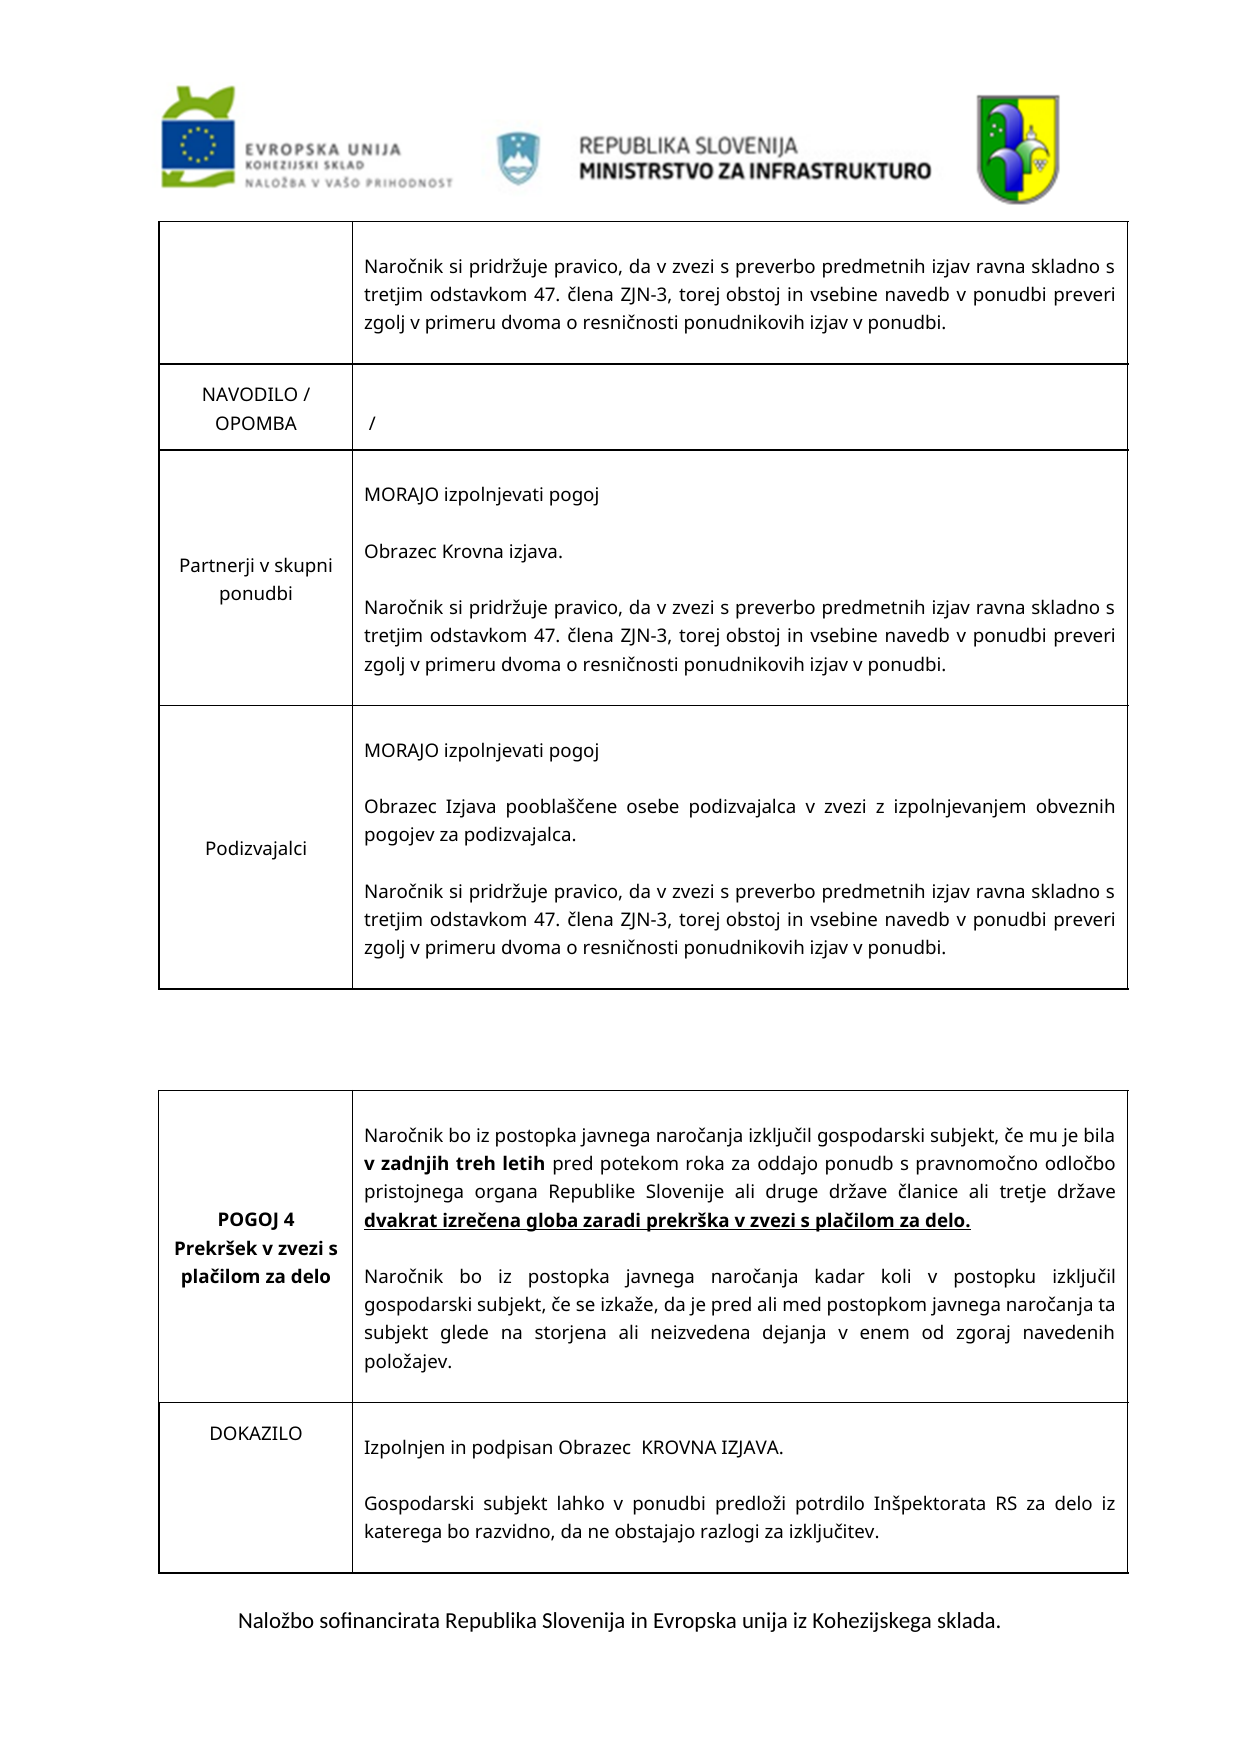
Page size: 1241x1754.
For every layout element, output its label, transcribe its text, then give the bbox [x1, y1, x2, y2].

table_cell Podizvajalci [160, 706, 352, 988]
table_cell MORAJO izpolnjevati pogoj Obrazec Izjava pooblaščene osebe podizvajalca v zvezi z izpolnjevanjem obveznih pogojev za podizvajalca. Naročnik si pridržuje pravico, da v zvezi s preverbo predmetnih izjav ravna skladno s tretjim odstavkom 47. člena ZJN-3, torej obstoj in vsebine navedb v ponudbi preveri zgolj v primeru dvoma o resničnosti ponudnikovih izjav v ponudbi. [353, 706, 1127, 988]
table_cell / [353, 365, 1127, 449]
table_header Naročnik bo iz postopka javnega naročanja izključil gospodarski subjekt, če mu je bila v zadnjih treh letih pred potekom roka za oddajo ponudb s pravnomočno odločbo pristojnega organa Republike Slovenije ali druge države članice ali tretje države dvakrat izrečena globa zaradi prekrška v zvezi s plačilom za delo. Naročnik bo iz postopka javnega naročanja kadar koli v postopku izključil gospodarski subjekt, če se izkaže, da je pred ali med postopkom javnega naročanja ta subjekt glede na storjena ali neizvedena dejanja v enem od zgoraj navedenih položajev. [353, 1091, 1127, 1402]
table_cell [160, 222, 352, 363]
table_cell MORAJO izpolnjevati pogoj Obrazec Krovna izjava. Naročnik si pridržuje pravico, da v zvezi s preverbo predmetnih izjav ravna skladno s tretjim odstavkom 47. člena ZJN-3, torej obstoj in vsebine navedb v ponudbi preveri zgolj v primeru dvoma o resničnosti ponudnikovih izjav v ponudbi. [353, 451, 1127, 704]
table_cell Naročnik si pridržuje pravico, da v zvezi s preverbo predmetnih izjav ravna skladno s tretjim odstavkom 47. člena ZJN-3, torej obstoj in vsebine navedb v ponudbi preveri zgolj v primeru dvoma o resničnosti ponudnikovih izjav v ponudbi. [353, 222, 1127, 363]
table_cell NAVODILO / OPOMBA [160, 365, 352, 449]
table_header POGOJ 4 Prekršek v zvezi s plačilom za delo [159, 1091, 352, 1402]
table_cell Partnerji v skupni ponudbi [160, 451, 352, 704]
table_cell DOKAZILO [160, 1403, 352, 1572]
table_cell Izpolnjen in podpisan Obrazec KROVNA IZJAVA. Gospodarski subjekt lahko v ponudbi predloži potrdilo Inšpektorata RS za delo iz katerega bo razvidno, da ne obstajajo razlogi za izključitev. [353, 1403, 1127, 1572]
